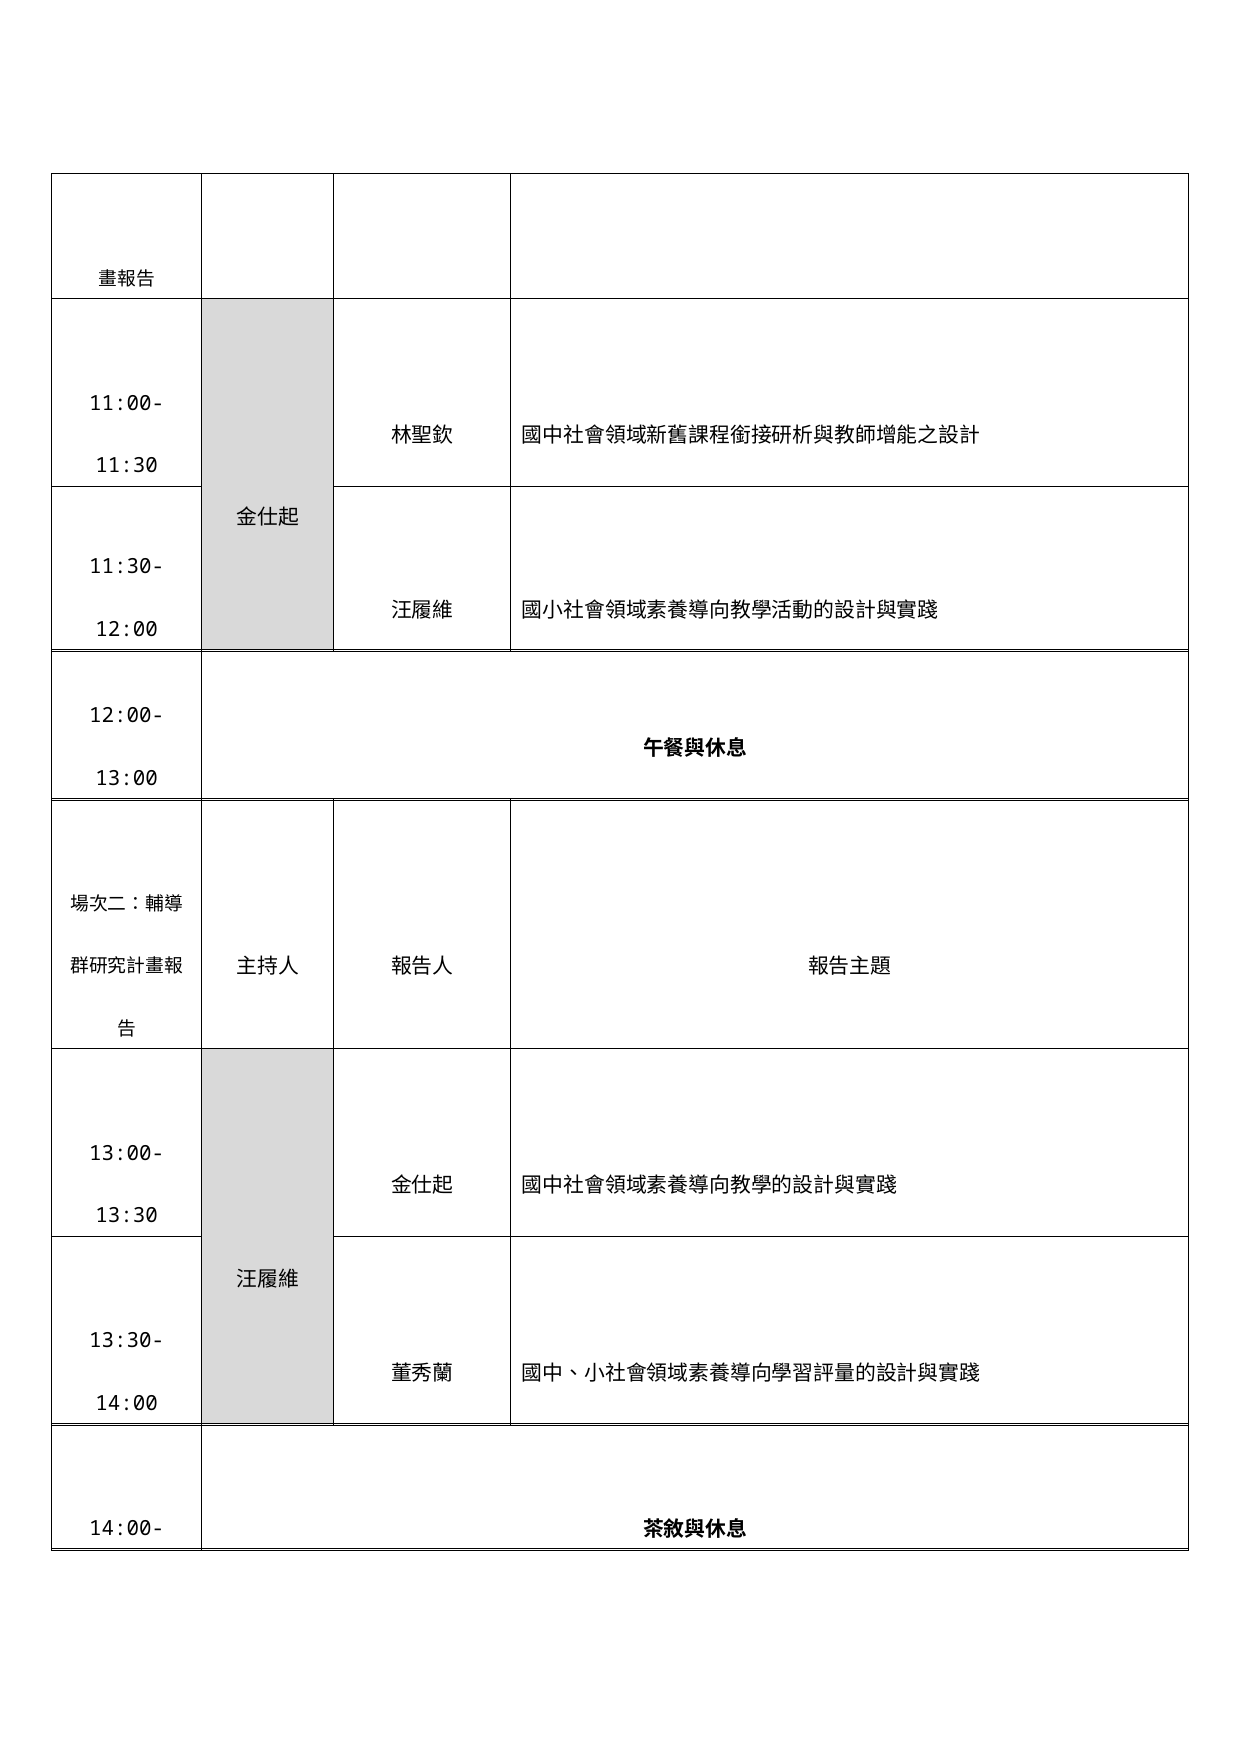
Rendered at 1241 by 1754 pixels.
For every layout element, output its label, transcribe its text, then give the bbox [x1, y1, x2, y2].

table_cell 林聖欽 [334, 299, 510, 486]
table_cell 茶敘與休息 [202, 1426, 1188, 1548]
table_cell 場次二：輔導群研究計畫報告 [52, 801, 201, 1048]
table_cell 11:30-12:00 [52, 487, 201, 649]
table_cell 13:00-13:30 [52, 1049, 201, 1236]
table_cell 14:00- [52, 1426, 201, 1548]
table_cell 金仕起 [334, 1049, 510, 1236]
table_cell 國小社會領域素養導向教學活動的設計與實踐 [511, 487, 1188, 649]
table_cell 國中社會領域新舊課程銜接研析與教師增能之設計 [511, 299, 1188, 486]
table_cell 13:30-14:00 [52, 1237, 201, 1423]
table_cell 畫報告 [52, 174, 201, 298]
table_cell 報告人 [334, 801, 510, 1048]
table_cell [334, 174, 510, 298]
table_cell 主持人 [202, 801, 333, 1048]
table_cell 11:00-11:30 [52, 299, 201, 486]
table_cell 國中、小社會領域素養導向學習評量的設計與實踐 [511, 1237, 1188, 1423]
table_cell 金仕起 [202, 299, 333, 649]
table_cell 汪履維 [202, 1049, 333, 1423]
table_cell 汪履維 [334, 487, 510, 649]
table_cell [511, 174, 1188, 298]
table_cell 國中社會領域素養導向教學的設計與實踐 [511, 1049, 1188, 1236]
table_cell 12:00-13:00 [52, 652, 201, 798]
table_cell 午餐與休息 [202, 652, 1188, 798]
table_cell 報告主題 [511, 801, 1188, 1048]
table_cell 董秀蘭 [334, 1237, 510, 1423]
table_cell [202, 174, 333, 298]
